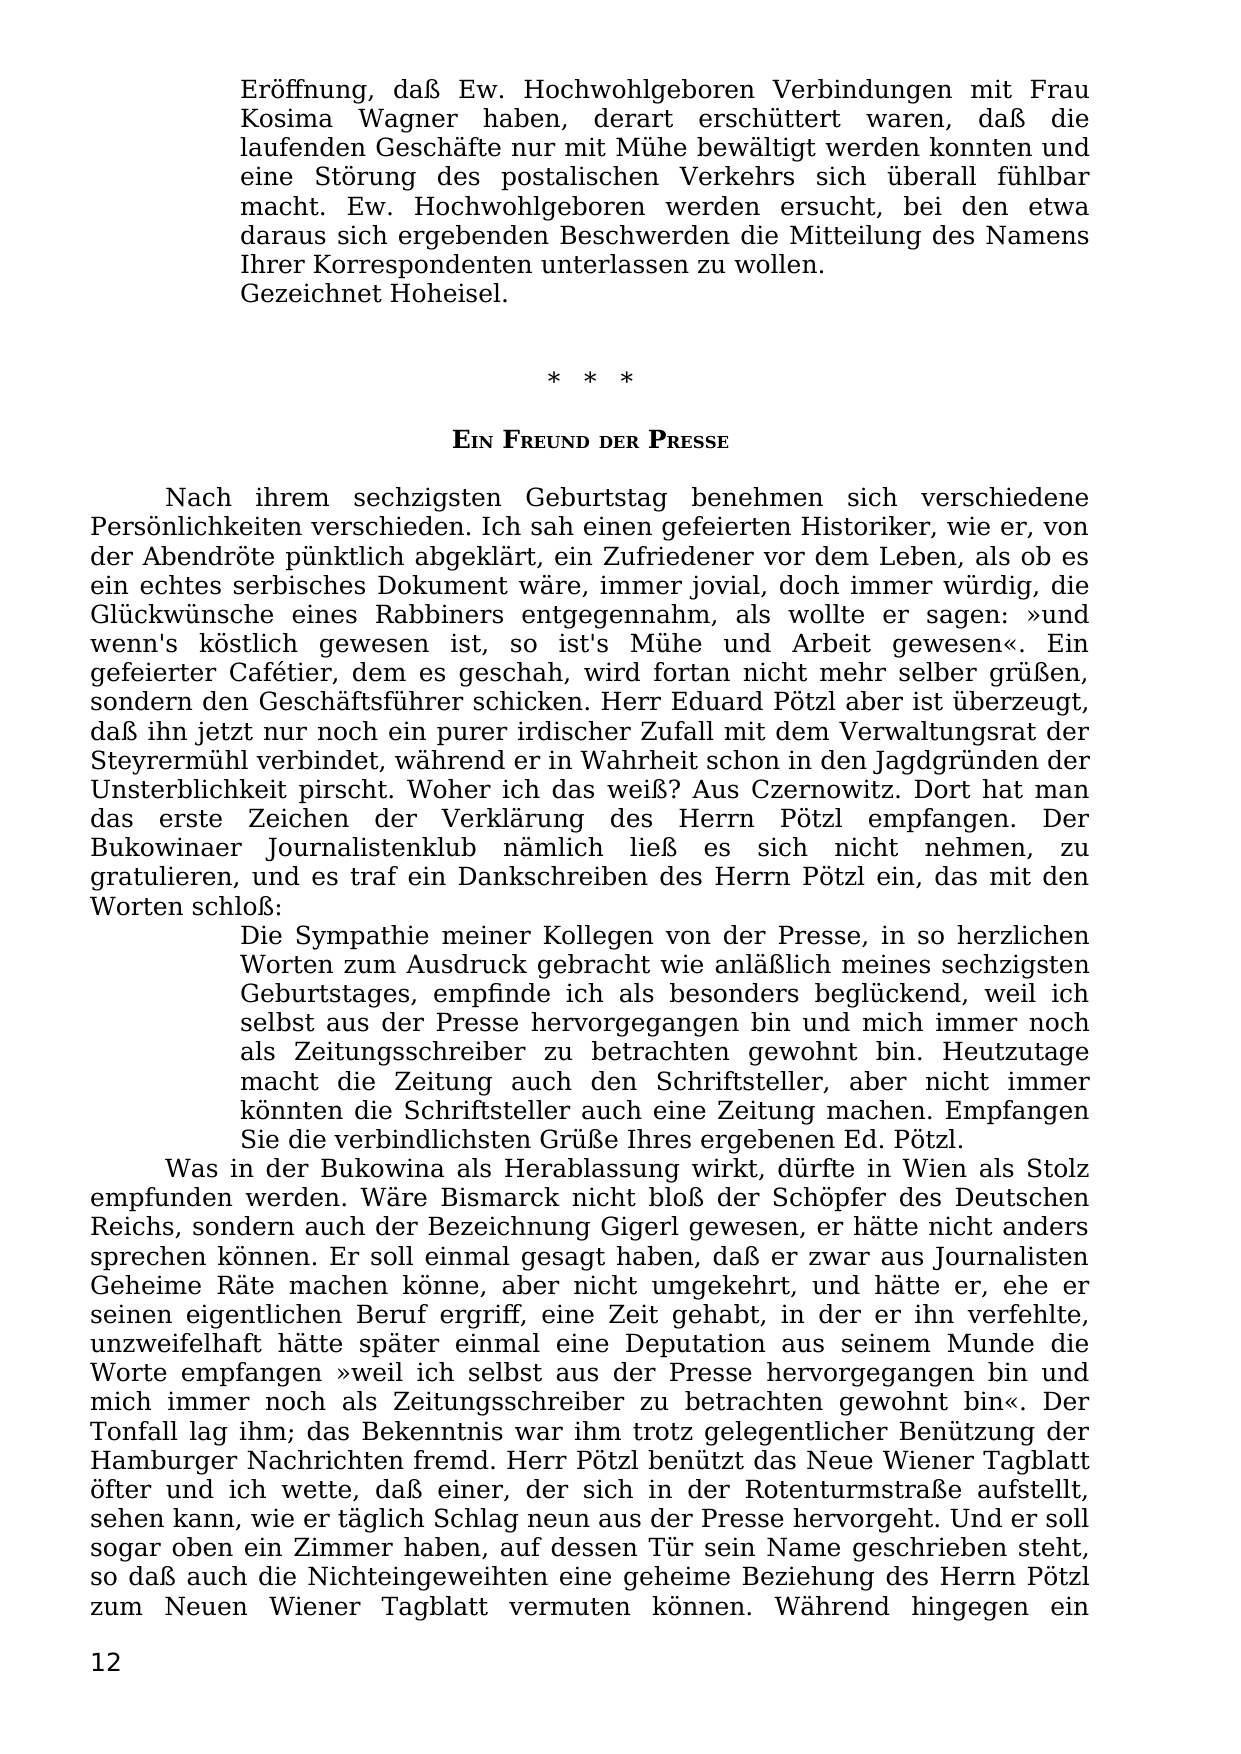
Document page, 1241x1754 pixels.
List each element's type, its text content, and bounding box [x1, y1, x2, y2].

text Eröffnung, daß Ew. Hochwohlgeboren Verbindungen mit Frau Kosima Wagner haben, derart erschüttert waren, daß die laufenden Geschäfte nur mit Mühe bewältigt werden konnten und eine Störung des postalischen Verkehrs sich überall fühlbar macht. Ew. Hochwohlgeboren werden ersucht, bei den etwa daraus sich ergebenden Beschwerden die Mitteilung des Namens Ihrer Korrespondenten unterlassen zu wollen. [240, 75, 1091, 279]
text Gezeichnet Hoheisel. [240, 279, 1091, 308]
text * * * [90, 367, 1091, 396]
text Was in der Bukowina als Herablassung wirkt, dürfte in Wien als Stolz empfunden werden. Wäre Bismarck nicht bloß der Schöpfer des Deutschen Reichs, sondern auch der Bezeichnung Gigerl gewesen, er hätte nicht anders sprechen können. Er soll einmal gesagt haben, daß er zwar aus Journalisten Geheime Räte machen könne, aber nicht umgekehrt, und hätte er, ehe er seinen eigentlichen Beruf ergriff, eine Zeit gehabt, in der er ihn verfehlte, unzweifelhaft hätte später einmal eine Deputation aus seinem Munde die Worte empfangen »weil ich selbst aus der Presse hervorgegangen bin und mich immer noch als Zeitungsschreiber zu betrachten gewohnt bin«. Der Tonfall lag ihm; das Bekenntnis war ihm trotz gelegentlicher Benützung der Hamburger Nachrichten fremd. Herr Pötzl benützt das Neue Wiener Tagblatt öfter und ich wette, daß einer, der sich in der Rotenturmstraße aufstellt, sehen kann, wie er täglich Schlag neun aus der Presse hervorgeht. Und er soll sogar oben ein Zimmer haben, auf dessen Tür sein Name geschrieben steht, so daß auch die Nichteingeweihten eine geheime Beziehung des Herrn Pötzl zum Neuen Wiener Tagblatt vermuten können. Während hingegen ein [90, 1154, 1091, 1621]
text Die Sympathie meiner Kollegen von der Presse, in so herzlichen Worten zum Ausdruck gebracht wie anläßlich meines sechzigsten Geburtstages, empfinde ich als besonders beglückend, weil ich selbst aus der Presse hervorgegangen bin und mich immer noch als Zeitungsschreiber zu betrachten gewohnt bin. Heutzutage macht die Zeitung auch den Schriftsteller, aber nicht immer könnten die Schriftsteller auch eine Zeitung machen. Empfangen Sie die verbindlichsten Grüße Ihres ergebenen Ed. Pötzl. [240, 921, 1091, 1154]
text Ein Freund der Presse [90, 396, 1091, 454]
text Nach ihrem sechzigsten Geburtstag benehmen sich verschiedene Persönlichkeiten verschieden. Ich sah einen gefeierten Historiker, wie er, von der Abendröte pünktlich abgeklärt, ein Zufriedener vor dem Leben, als ob es ein echtes serbisches Dokument wäre, immer jovial, doch immer würdig, die Glückwünsche eines Rabbiners entgegennahm, als wollte er sagen: »und wenn's köstlich gewesen ist, so ist's Mühe und Arbeit gewesen«. Ein gefeierter Cafétier, dem es geschah, wird fortan nicht mehr selber grüßen, sondern den Geschäftsführer schicken. Herr Eduard Pötzl aber ist überzeugt, daß ihn jetzt nur noch ein purer irdischer Zufall mit dem Verwaltungsrat der Steyrermühl verbindet, während er in Wahrheit schon in den Jagdgründen der Un­sterblichkeit pirscht. Woher ich das weiß? Aus Czernowitz. Dort hat man das erste Zeichen der Verklärung des Herrn Pötzl empfangen. Der Bukowinaer Journalistenklub nämlich ließ es sich nicht nehmen, zu gratulieren, und es traf ein Dankschreiben des Herrn Pötzl ein, das mit den Worten schloß: [90, 483, 1091, 921]
